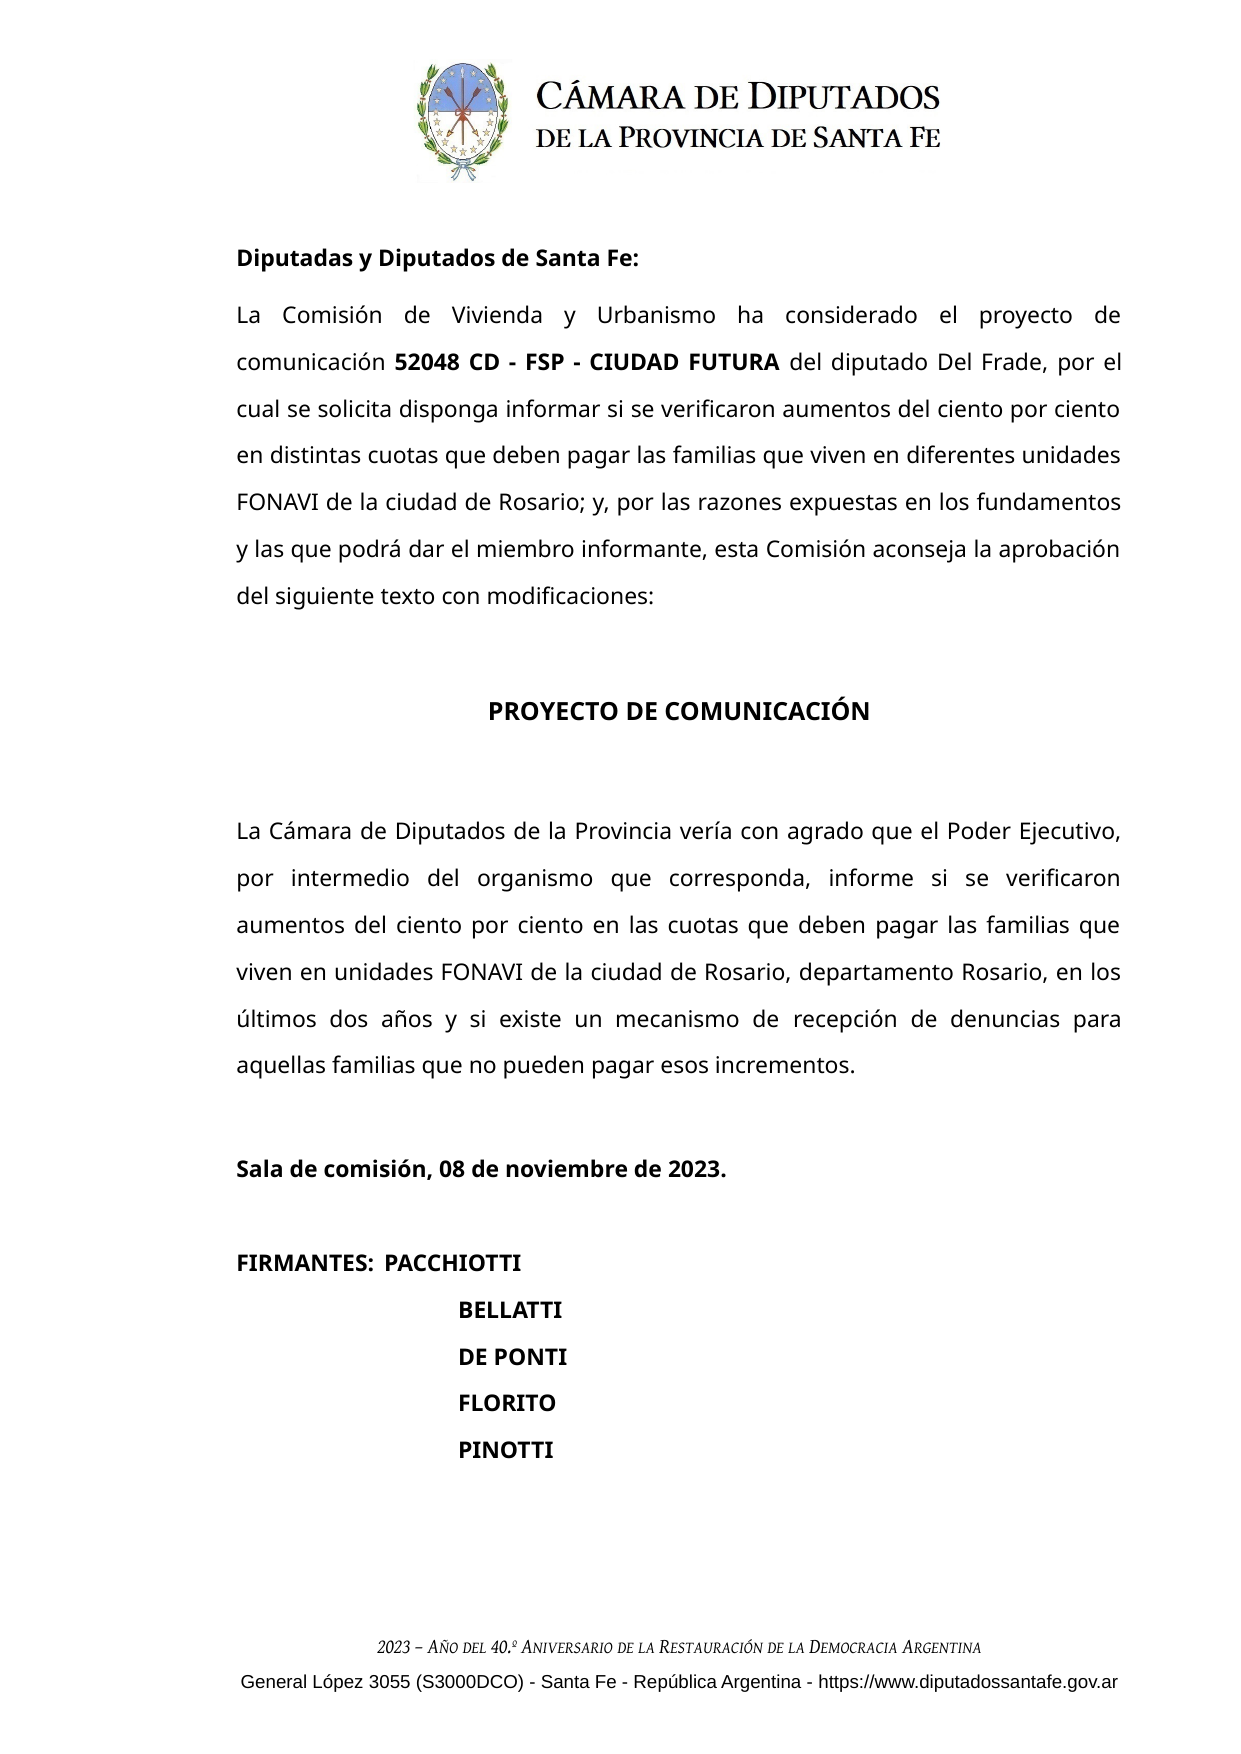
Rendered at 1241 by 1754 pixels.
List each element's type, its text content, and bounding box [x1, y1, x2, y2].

text FLORITO [236, 1387, 1122, 1419]
text PROYECTO DE COMUNICACIÓN [236, 693, 1122, 727]
text FIRMANTES: PACCHIOTTI [236, 1247, 1122, 1278]
text La Comisión de Vivienda y Urbanismo ha considerado el proyecto de comunicación 52048 CD - FSP - CIUDAD FUTURA del diputado Del Frade, por el cual se solicita disponga informar si se verificaron aumentos del ciento por ciento en distintas cuotas que deben pagar las familias que viven en diferentes unidades FONAVI de la ciudad de Rosario; y, por las razones expuestas en los fundamentos y las que podrá dar el miembro informante, esta Comisión aconseja la aprobación del siguiente texto con modificaciones: [236, 299, 1122, 611]
text BELLATTI [236, 1294, 1122, 1325]
text Diputadas y Diputados de Santa Fe: [236, 242, 1122, 273]
text La Cámara de Diputados de la Provincia vería con agrado que el Poder Ejecutivo, por intermedio del organismo que corresponda, informe si se verificaron aumentos del ciento por ciento en las cuotas que deben pagar las familias que viven en unidades FONAVI de la ciudad de Rosario, departamento Rosario, en los últimos dos años y si existe un mecanismo de recepción de denuncias para aquellas familias que no pueden pagar esos incrementos. [236, 815, 1122, 1081]
text PINOTTI [236, 1434, 1122, 1466]
text DE PONTI [236, 1341, 1122, 1372]
picture [413, 59, 945, 183]
text Sala de comisión, 08 de noviembre de 2023. [236, 1153, 1122, 1184]
